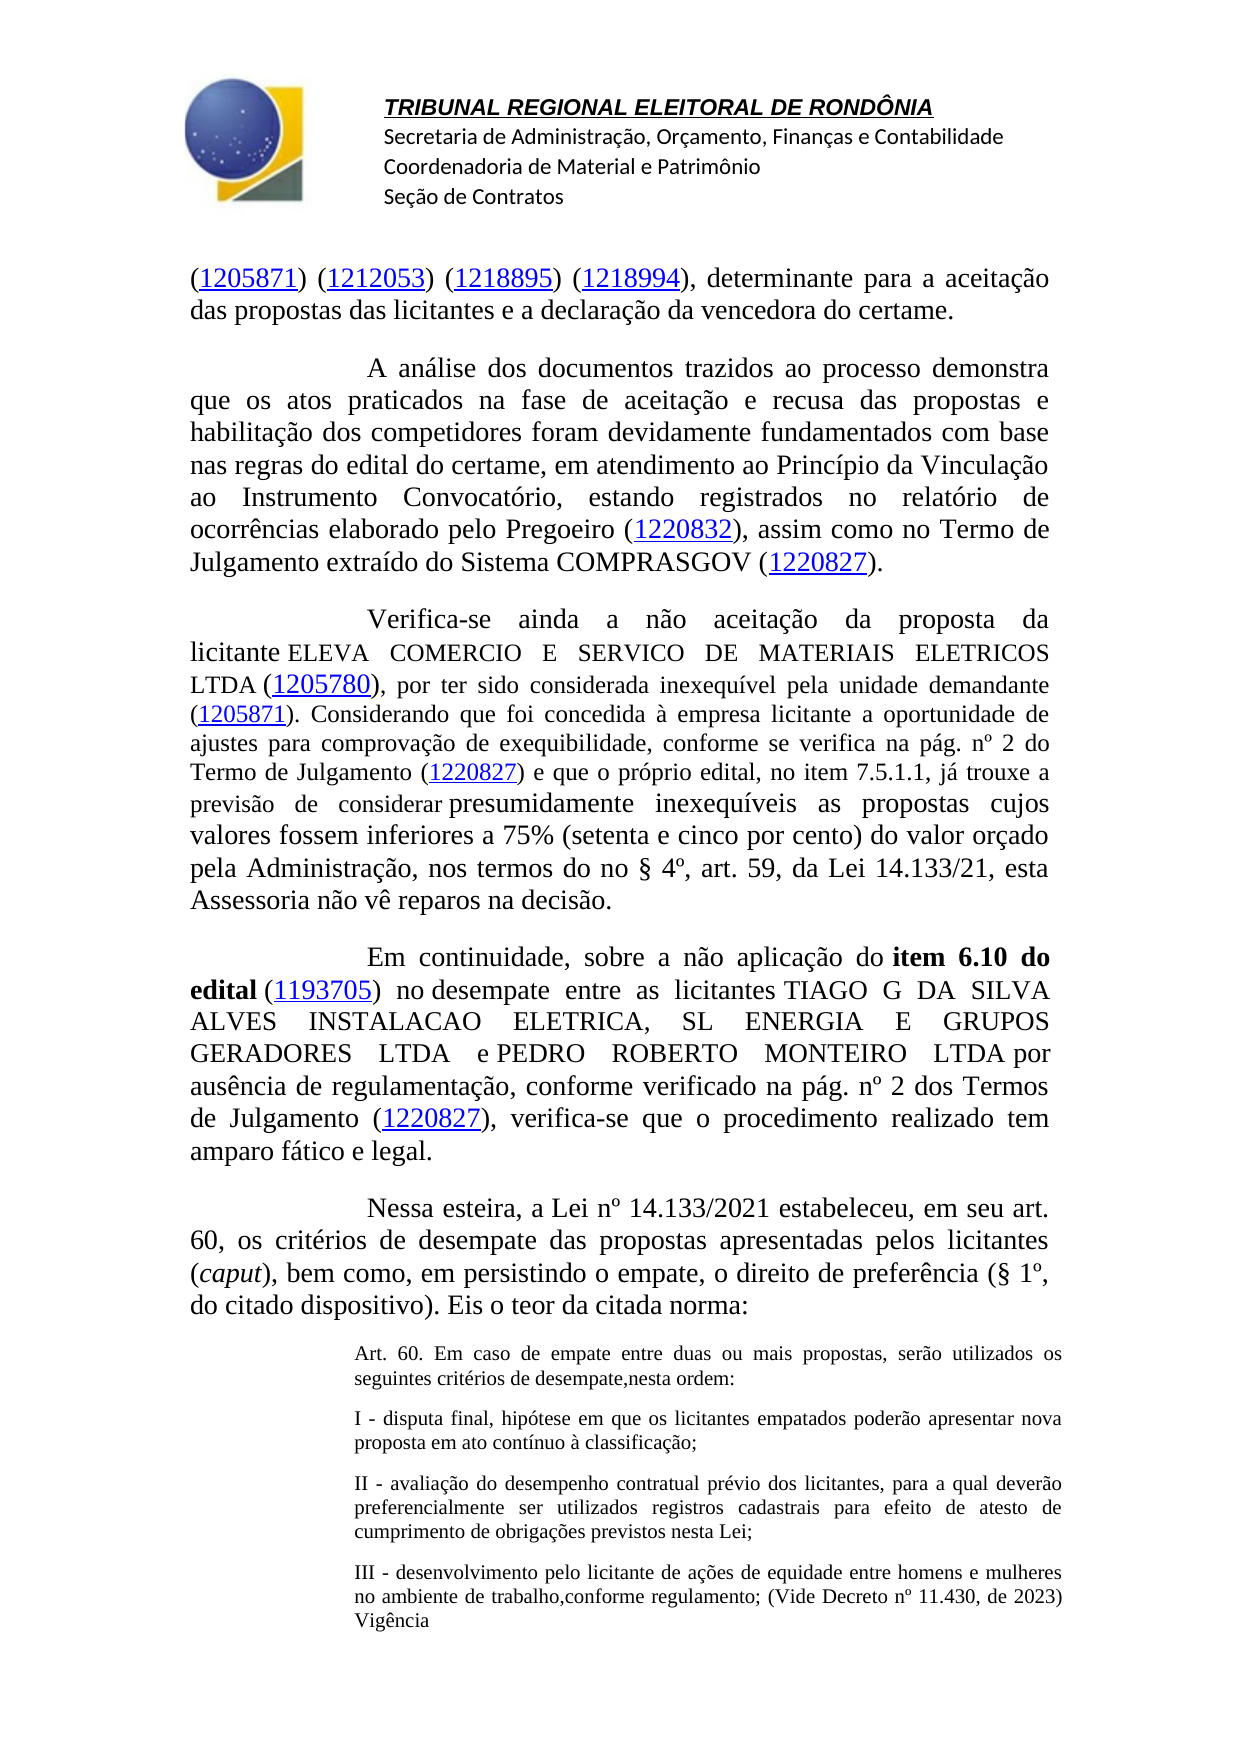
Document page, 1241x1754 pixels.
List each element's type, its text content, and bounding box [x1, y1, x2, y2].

text I - disputa final, hipótese em que os licitantes empatados poderão apresentar nova proposta em ato contínuo à classificação; [354, 1406, 1063, 1454]
text Nessa esteira, a Lei nº 14.133/2021 estabeleceu, em seu art. 60, os critérios de desempate das propostas apresentadas pelos licitantes (caput), bem como, em persistindo o empate, o direito de preferência (§ 1º, do citado dispositivo). Eis o teor da citada norma: [190, 1191, 1051, 1321]
text Em continuidade, sobre a não aplicação do item 6.10 do edital (1193705) no desempate entre as licitantes TIAGO G DA SILVA ALVES INSTALACAO ELETRICA, SL ENERGIA E GRUPOS GERADORES LTDA e PEDRO ROBERTO MONTEIRO LTDA por ausência de regulamentação, conforme verificado na pág. nº 2 dos Termos de Julgamento (1220827), verifica-se que o procedimento realizado tem amparo fático e legal. [190, 940, 1051, 1166]
text II - avaliação do desempenho contratual prévio dos licitantes, para a qual deverão preferencialmente ser utilizados registros cadastrais para efeito de atesto de cumprimento de obrigações previstos nesta Lei; [354, 1471, 1063, 1543]
text Verifica-se ainda a não aceitação da proposta da licitante ELEVA COMERCIO E SERVICO DE MATERIAIS ELETRICOS LTDA (1205780), por ter sido considerada inexequível pela unidade demandante (1205871). Considerando que foi concedida à empresa licitante a oportunidade de ajustes para comprovação de exequibilidade, conforme se verifica na pág. nº 2 do Termo de Julgamento (1220827) e que o próprio edital, no item 7.5.1.1, já trouxe a previsão de considerar presumidamente inexequíveis as propostas cujos valores fossem inferiores a 75% (setenta e cinco por cento) do valor orçado pela Administração, nos termos do no § 4º, art. 59, da Lei 14.133/21, esta Assessoria não vê reparos na decisão. [190, 602, 1051, 915]
text III - desenvolvimento pelo licitante de ações de equidade entre homens e mulheres no ambiente de trabalho,conforme regulamento; (Vide Decreto nº 11.430, de 2023) Vigência [354, 1560, 1063, 1632]
text (1205871) (1212053) (1218895) (1218994), determinante para a aceitação das propostas das licitantes e a declaração da vencedora do certame. [190, 261, 1051, 326]
text Art. 60. Em caso de empate entre duas ou mais propostas, serão utilizados os seguintes critérios de desempate,nesta ordem: [354, 1341, 1063, 1389]
text A análise dos documentos trazidos ao processo demonstra que os atos praticados na fase de aceitação e recusa das propostas e habilitação dos competidores foram devidamente fundamentados com base nas regras do edital do certame, em atendimento ao Princípio da Vinculação ao Instrumento Convocatório, estando registrados no relatório de ocorrências elaborado pelo Pregoeiro (1220832), assim como no Termo de Julgamento extraído do Sistema COMPRASGOV (1220827). [190, 351, 1051, 577]
